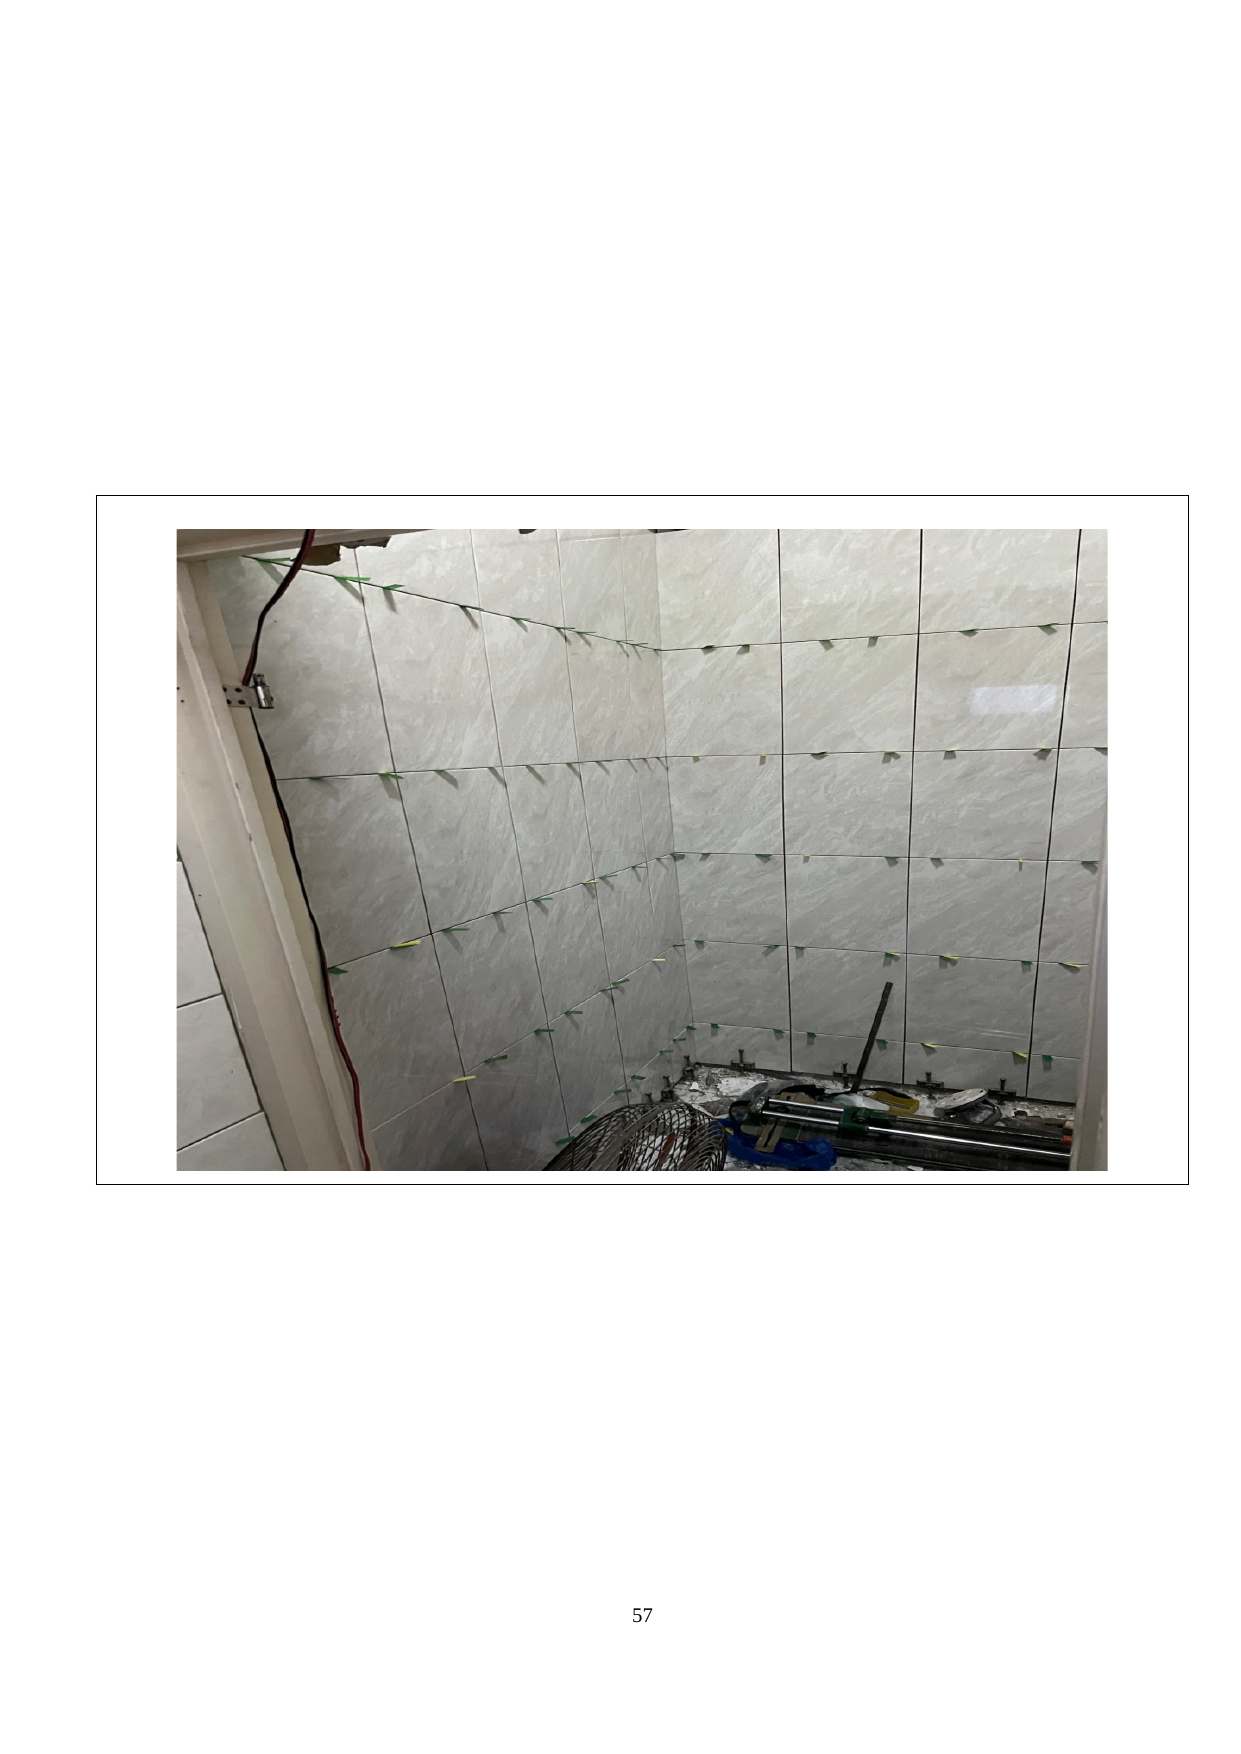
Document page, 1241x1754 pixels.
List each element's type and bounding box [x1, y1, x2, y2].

table_cell [97, 496, 1188, 1183]
